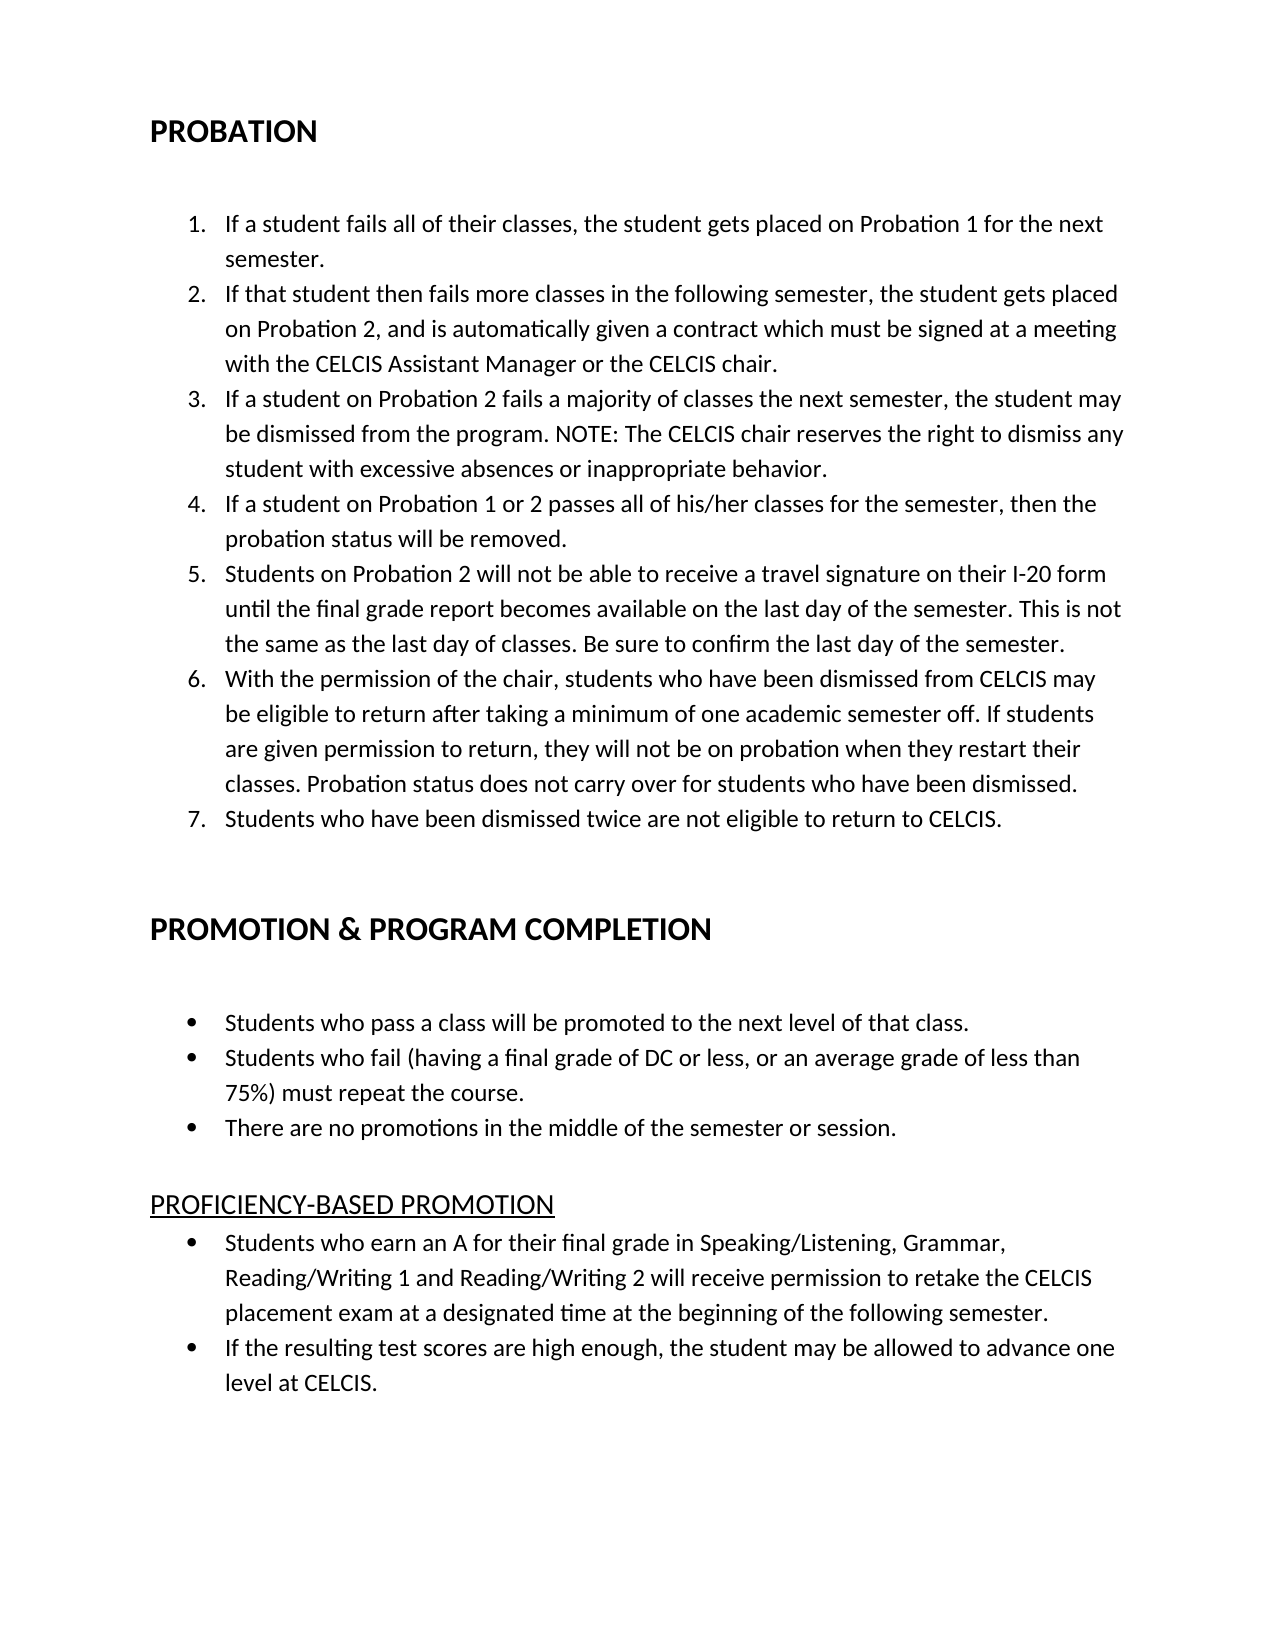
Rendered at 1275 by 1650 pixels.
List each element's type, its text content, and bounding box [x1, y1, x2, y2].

list If the resulting test scores are high enough, the student may be allowed to advance one level at CELCIS. [187, 1332, 1125, 1397]
list If that student then fails more classes in the following semester, the student gets placed on Probation 2, and is automatically given a contract which must be signed at a meeting with the CELCIS Assistant Manager or the CELCIS chair. [187, 278, 1125, 379]
list Students who fail (having a final grade of DC or less, or an average grade of less than 75%) must repeat the course. [187, 1042, 1125, 1107]
list Students who pass a class will be promoted to the next level of that class. [187, 1007, 1125, 1037]
list If a student on Probation 1 or 2 passes all of his/her classes for the semester, then the probation status will be removed. [187, 488, 1125, 554]
list Students who have been dismissed twice are not eligible to return to CELCIS. [187, 803, 1125, 834]
list If a student on Probation 2 fails a majority of classes the next semester, the student may be dismissed from the program. NOTE: The CELCIS chair reserves the right to dismiss any student with excessive absences or inappropriate behavior. [187, 383, 1125, 484]
list If a student fails all of their classes, the student gets placed on Probation 1 for the next semester. [187, 208, 1125, 274]
list There are no promotions in the middle of the semester or session. [187, 1112, 1125, 1142]
list With the permission of the chair, students who have been dismissed from CELCIS may be eligible to return after taking a minimum of one academic semester off. If students are given permission to return, they will not be on probation when they restart their classes. Probation status does not carry over for students who have been dismissed. [187, 663, 1125, 799]
list Students who earn an A for their final grade in Speaking/Listening, Grammar, Reading/Writing 1 and Reading/Writing 2 will receive permission to retake the CELCIS placement exam at a designated time at the beginning of the following semester. [187, 1227, 1125, 1327]
subtitle PROMOTION & PROGRAM COMPLETION [150, 908, 1125, 949]
subtitle PROBATION [150, 110, 1125, 151]
list Students on Probation 2 will not be able to receive a travel signature on their I-20 form until the final grade report becomes available on the last day of the semester. This is not the same as the last day of classes. Be sure to confirm the last day of the semester. [187, 558, 1125, 659]
subtitle PROFICIENCY-BASED PROMOTION [150, 1186, 1125, 1222]
